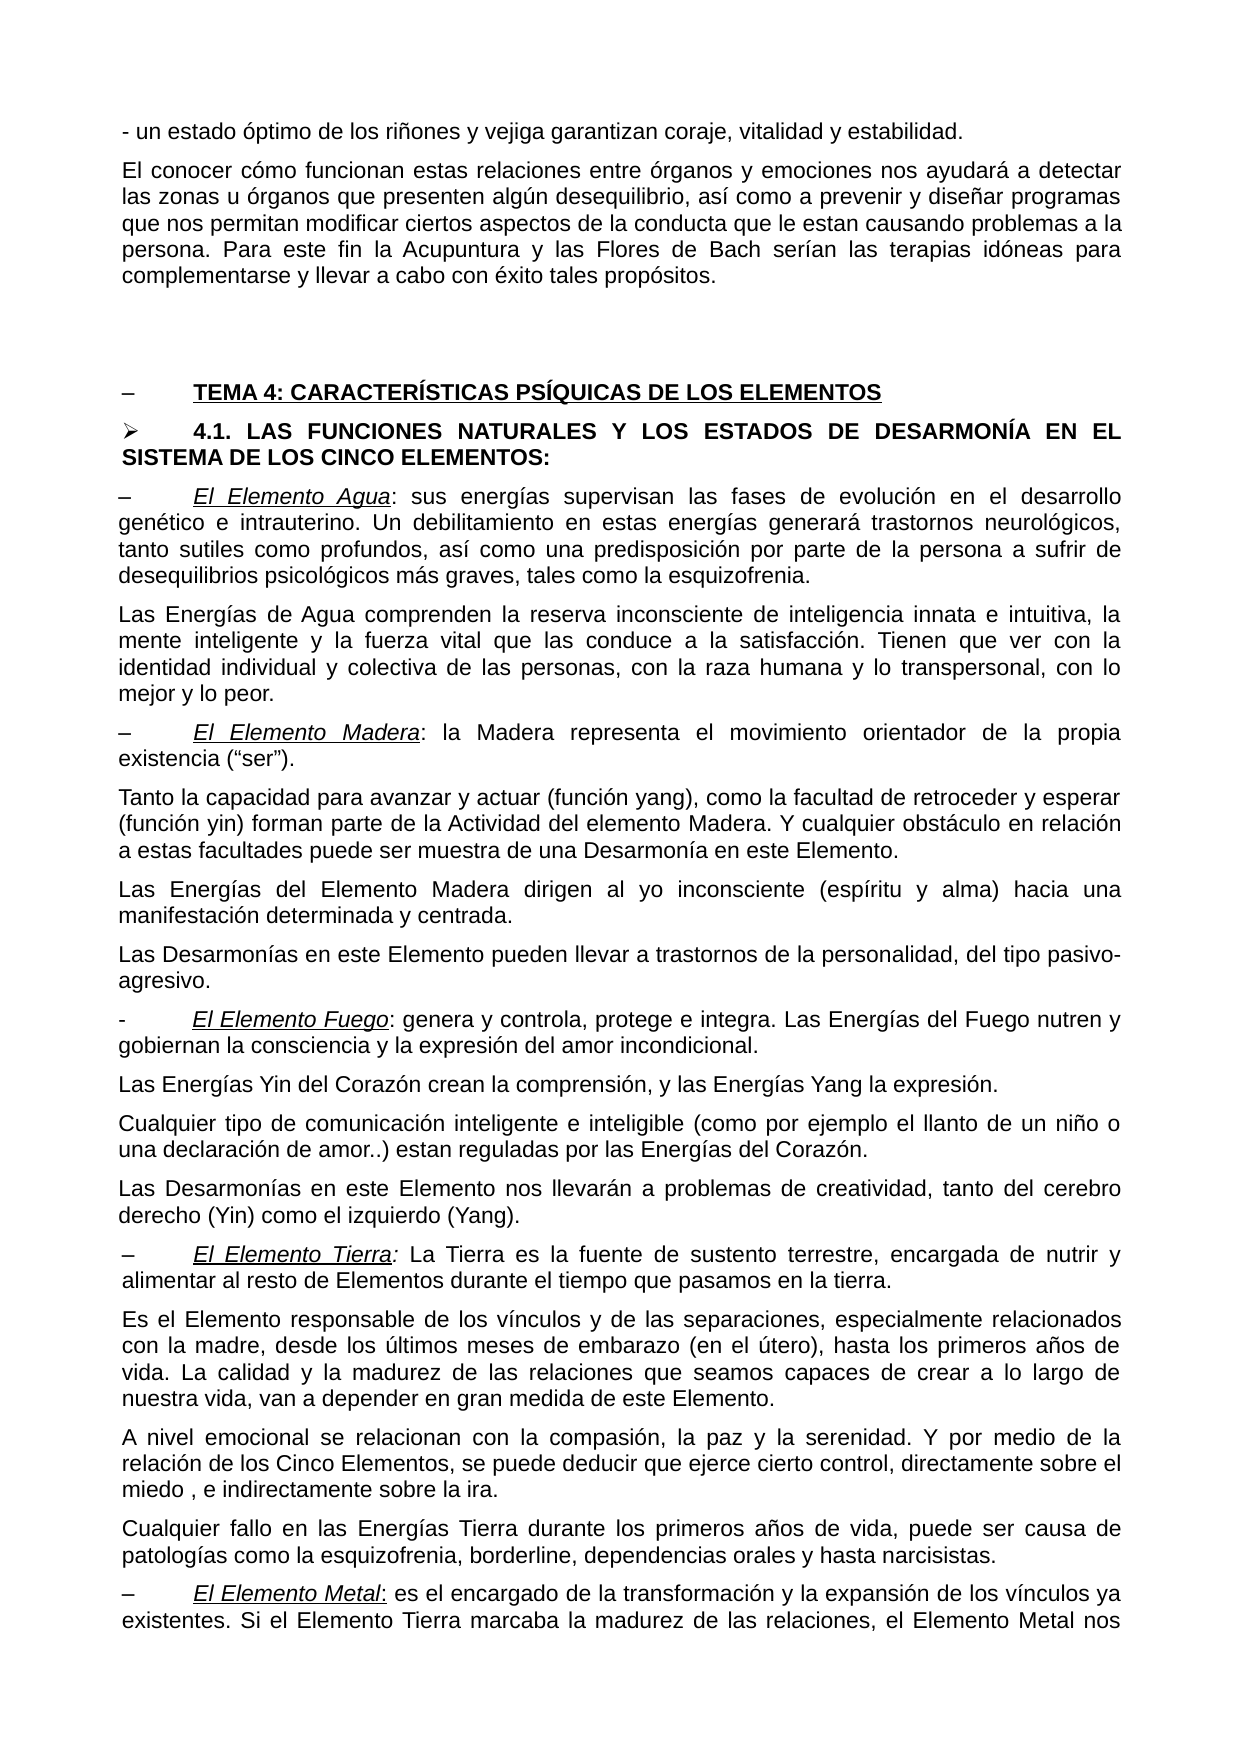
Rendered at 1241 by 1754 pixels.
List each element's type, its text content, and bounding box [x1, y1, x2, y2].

list Las Desarmonías en este Elemento nos llevarán a problemas de creatividad, tanto del cerebro derecho (Yin) como el izquierdo (Yang). [118, 1175, 1122, 1228]
list A nivel emocional se relacionan con la compasión, la paz y la serenidad. Y por medio de la relación de los Cinco Elementos, se puede deducir que ejerce cierto control, directamente sobre el miedo , e indirectamente sobre la ira. [122, 1424, 1122, 1503]
list Es el Elemento responsable de los vínculos y de las separaciones, especialmente relacionados con la madre, desde los últimos meses de embarazo (en el útero), hasta los primeros años de vida. La calidad y la madurez de las relaciones que seamos capaces de crear a lo largo de nuestra vida, van a depender en gran medida de este Elemento. [122, 1306, 1122, 1411]
list El Elemento Madera: la Madera representa el movimiento orientador de la propia existencia (“ser”). [118, 719, 1122, 772]
list Las Energías del Elemento Madera dirigen al yo inconsciente (espíritu y alma) hacia una manifestación determinada y centrada. [118, 876, 1122, 928]
list El Elemento Metal: es el encargado de la transformación y la expansión de los vínculos ya existentes. Si el Elemento Tierra marcaba la madurez de las relaciones, el Elemento Metal nos [122, 1580, 1122, 1633]
text El conocer cómo funcionan estas relaciones entre órganos y emociones nos ayudará a detectar las zonas u órganos que presenten algún desequilibrio, así como a prevenir y diseñar programas que nos permitan modificar ciertos aspectos de la conducta que le estan causando problemas a la persona. Para este fin la Acupuntura y las Flores de Bach serían las terapias idóneas para complementarse y llevar a cabo con éxito tales propósitos. [122, 157, 1122, 289]
list El Elemento Tierra: La Tierra es la fuente de sustento terrestre, encargada de nutrir y alimentar al resto de Elementos durante el tiempo que pasamos en la tierra. [122, 1241, 1122, 1293]
list 4.1. LAS FUNCIONES NATURALES Y LOS ESTADOS DE DESARMONÍA EN EL SISTEMA DE LOS CINCO ELEMENTOS: [122, 418, 1122, 471]
list Cualquier fallo en las Energías Tierra durante los primeros años de vida, puede ser causa de patologías como la esquizofrenia, borderline, dependencias orales y hasta narcisistas. [122, 1515, 1122, 1568]
list Las Energías Yin del Corazón crean la comprensión, y las Energías Yang la expresión. [118, 1071, 1122, 1098]
list - un estado óptimo de los riñones y vejiga garantizan coraje, vitalidad y estabilidad. [85, 118, 1122, 144]
list TEMA 4: CARACTERÍSTICAS PSÍQUICAS DE LOS ELEMENTOS [122, 379, 1122, 405]
list El Elemento Agua: sus energías supervisan las fases de evolución en el desarrollo genético e intrauterino. Un debilitamiento en estas energías generará trastornos neurológicos, tanto sutiles como profundos, así como una predisposición por parte de la persona a sufrir de desequilibrios psicológicos más graves, tales como la esquizofrenia. [118, 483, 1122, 588]
list Las Energías de Agua comprenden la reserva inconsciente de inteligencia innata e intuitiva, la mente inteligente y la fuerza vital que las conduce a la satisfacción. Tienen que ver con la identidad individual y colectiva de las personas, con la raza humana y lo transpersonal, con lo mejor y lo peor. [118, 601, 1122, 706]
list Las Desarmonías en este Elemento pueden llevar a trastornos de la personalidad, del tipo pasivo-agresivo. [118, 941, 1122, 993]
list Tanto la capacidad para avanzar y actuar (función yang), como la facultad de retroceder y esperar (función yin) forman parte de la Actividad del elemento Madera. Y cualquier obstáculo en relación a estas facultades puede ser muestra de una Desarmonía en este Elemento. [118, 784, 1122, 863]
list - El Elemento Fuego: genera y controla, protege e integra. Las Energías del Fuego nutren y gobiernan la consciencia y la expresión del amor incondicional. [118, 1006, 1122, 1059]
list Cualquier tipo de comunicación inteligente e inteligible (como por ejemplo el llanto de un niño o una declaración de amor..) estan reguladas por las Energías del Corazón. [118, 1110, 1122, 1163]
